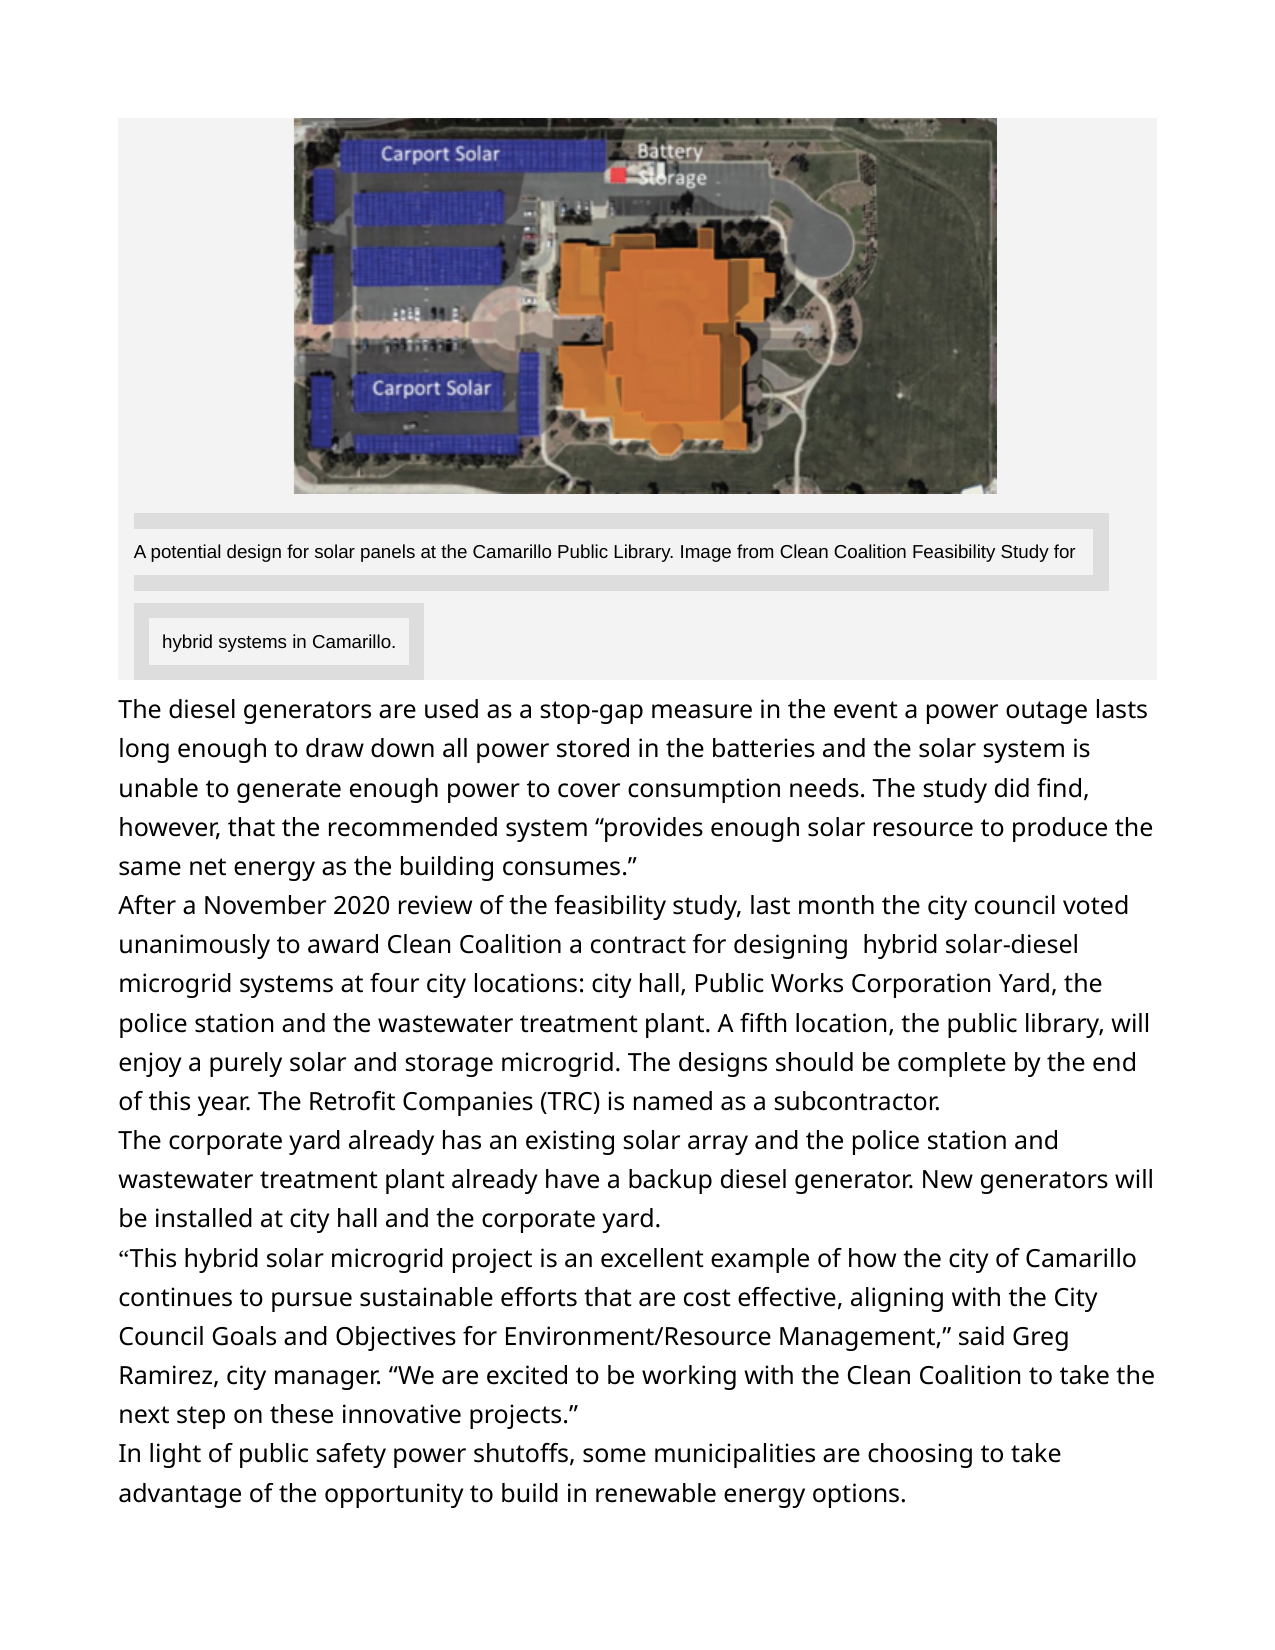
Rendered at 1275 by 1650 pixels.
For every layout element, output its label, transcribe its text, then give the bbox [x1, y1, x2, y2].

text The diesel generators are used as a stop-gap measure in the event a power outage lasts long enough to draw down all power stored in the batteries and the solar system is unable to generate enough power to cover consumption needs. The study did find, however, that the recommended system “provides enough solar resource to produce the same net energy as the building consumes.” [118, 692, 1157, 883]
text A potential design for solar panels at the Camarillo Public Library. Image from Clean Coalition Feasibility Study for hybrid systems in Camarillo. [134, 513, 1157, 680]
picture [293, 118, 997, 494]
text In light of public safety power shutoffs, some municipalities are choosing to take advantage of the opportunity to build in renewable energy options. [118, 1436, 1157, 1509]
text The corporate yard already has an existing solar array and the police station and wastewater treatment plant already have a backup diesel generator. New generators will be installed at city hall and the corporate yard. [118, 1123, 1157, 1235]
text “This hybrid solar microgrid project is an excellent example of how the city of Camarillo continues to pursue sustainable efforts that are cost effective, aligning with the City Council Goals and Objectives for Environment/Resource Management,” said Greg Ramirez, city manager. “We are excited to be working with the Clean Coalition to take the next step on these innovative projects.” [118, 1240, 1157, 1431]
text After a November 2020 review of the feasibility study, last month the city council voted unanimously to award Clean Coalition a contract for designing hybrid solar-diesel microgrid systems at four city locations: city hall, Public Works Corporation Yard, the police station and the wastewater treatment plant. A fifth location, the public library, will enjoy a purely solar and storage microgrid. The designs should be complete by the end of this year. The Retrofit Companies (TRC) is named as a subcontractor. [118, 888, 1157, 1118]
